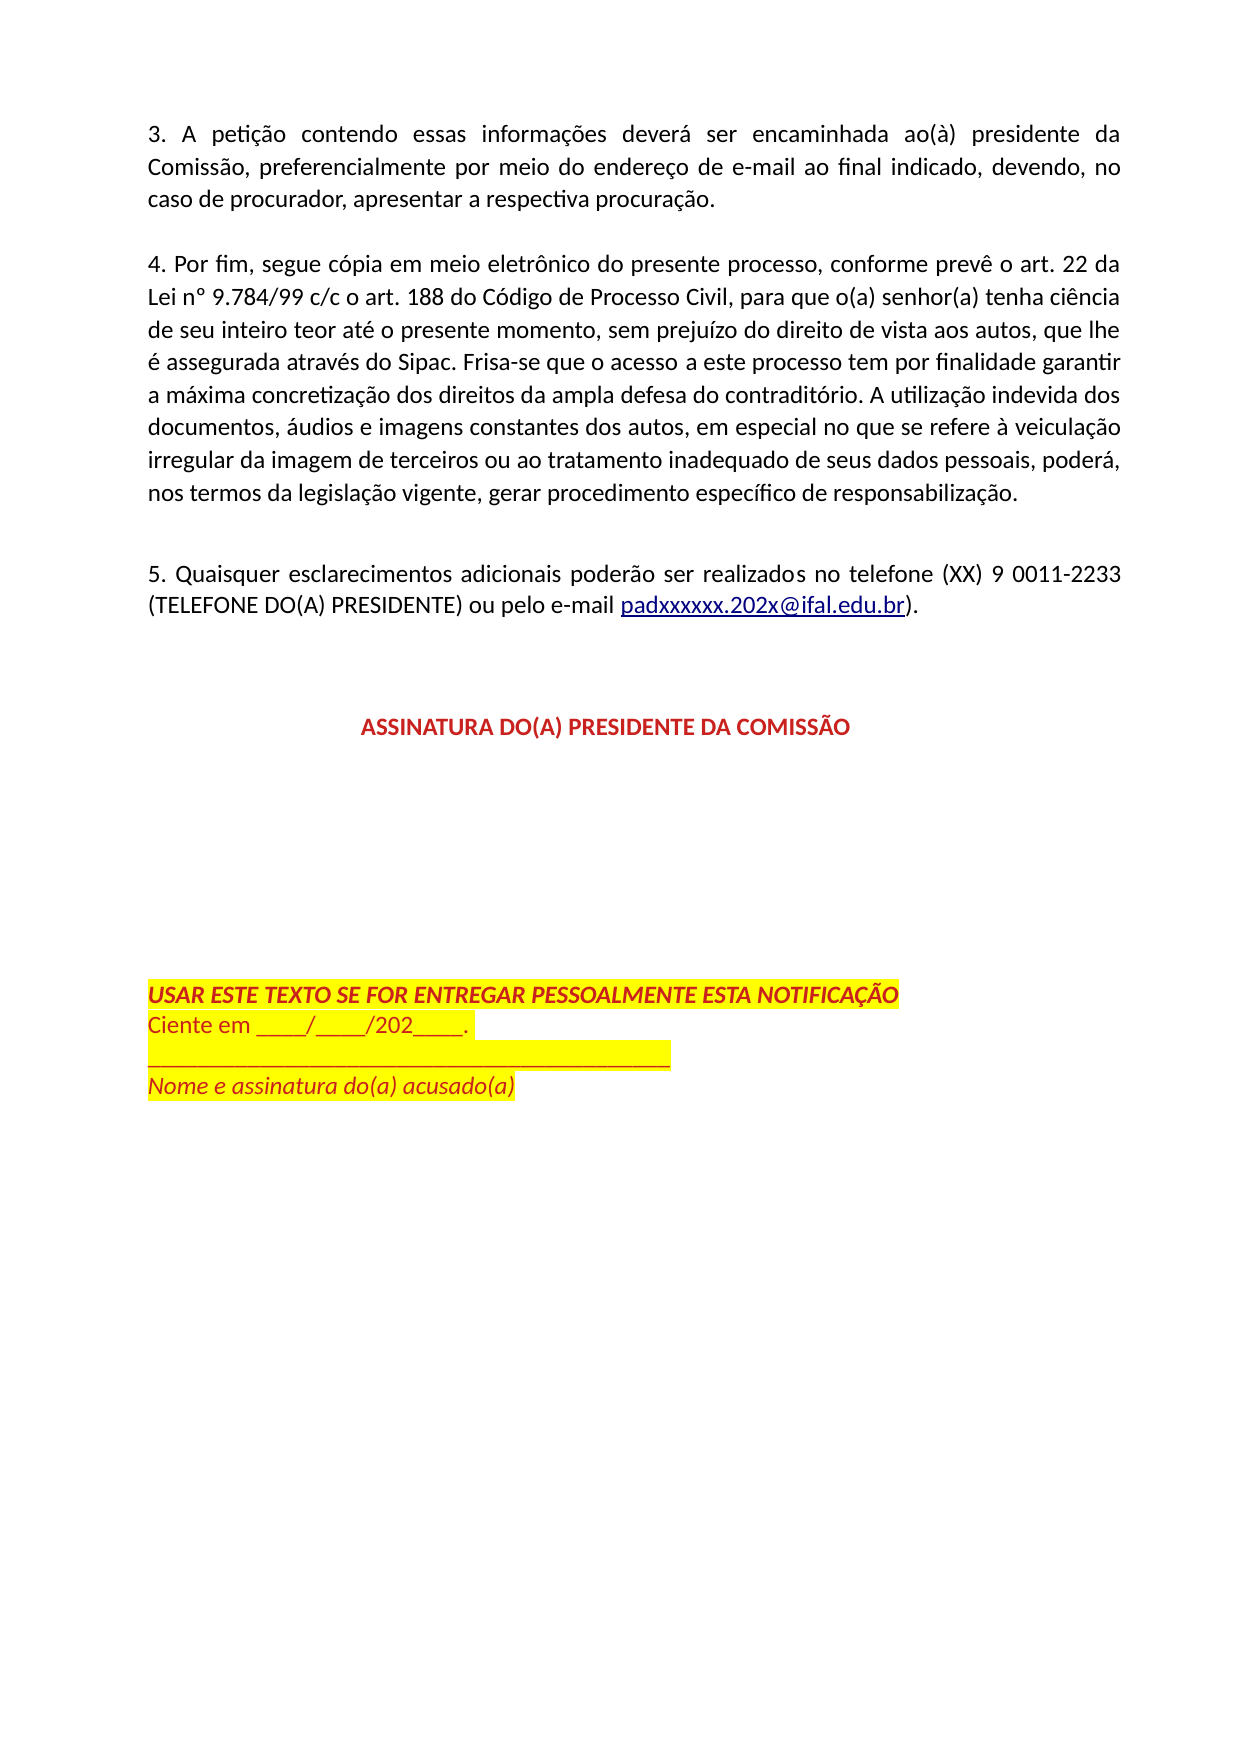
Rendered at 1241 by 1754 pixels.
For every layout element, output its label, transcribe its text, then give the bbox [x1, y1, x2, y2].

text Ciente em ____/____/202____. [148, 1009, 1122, 1040]
text ASSINATURA DO(A) PRESIDENTE DA COMISSÃO [148, 711, 1063, 742]
list 3. A petição contendo essas informações deverá ser encaminhada ao(à) presidente da Comissão, preferencialmente por meio do endereço de e-mail ao final indicado, devendo, no caso de procurador, apresentar a respectiva procuração. [148, 118, 1122, 214]
text USAR ESTE TEXTO SE FOR ENTREGAR PESSOALMENTE ESTA NOTIFICAÇÃO [148, 979, 1122, 1009]
list 4. Por fim, segue cópia em meio eletrônico do presente processo, conforme prevê o art. 22 da Lei nº 9.784/99 c/c o art. 188 do Código de Processo Civil, para que o(a) senhor(a) tenha ciência de seu inteiro teor até o presente momento, sem prejuízo do direito de vista aos autos, que lhe é assegurada através do Sipac. Frisa-se que o acesso a este processo tem por finalidade garantir a máxima concretização dos direitos da ampla defesa do contraditório. A utilização indevida dos documentos, áudios e imagens constantes dos autos, em especial no que se refere à veiculação irregular da imagem de terceiros ou ao tratamento inadequado de seus dados pessoais, poderá, nos termos da legislação vigente, gerar procedimento específico de responsabilização. [148, 248, 1122, 507]
text __________________________________________ [148, 1040, 1122, 1071]
text Nome e assinatura do(a) acusado(a) [148, 1071, 1063, 1101]
text 5. Quaisquer esclarecimentos adicionais poderão ser realizados no telefone (XX) 9 0011-2233 (TELEFONE DO(A) PRESIDENTE) ou pelo e-mail padxxxxxx.202x@ifal.edu.br). [148, 559, 1122, 620]
